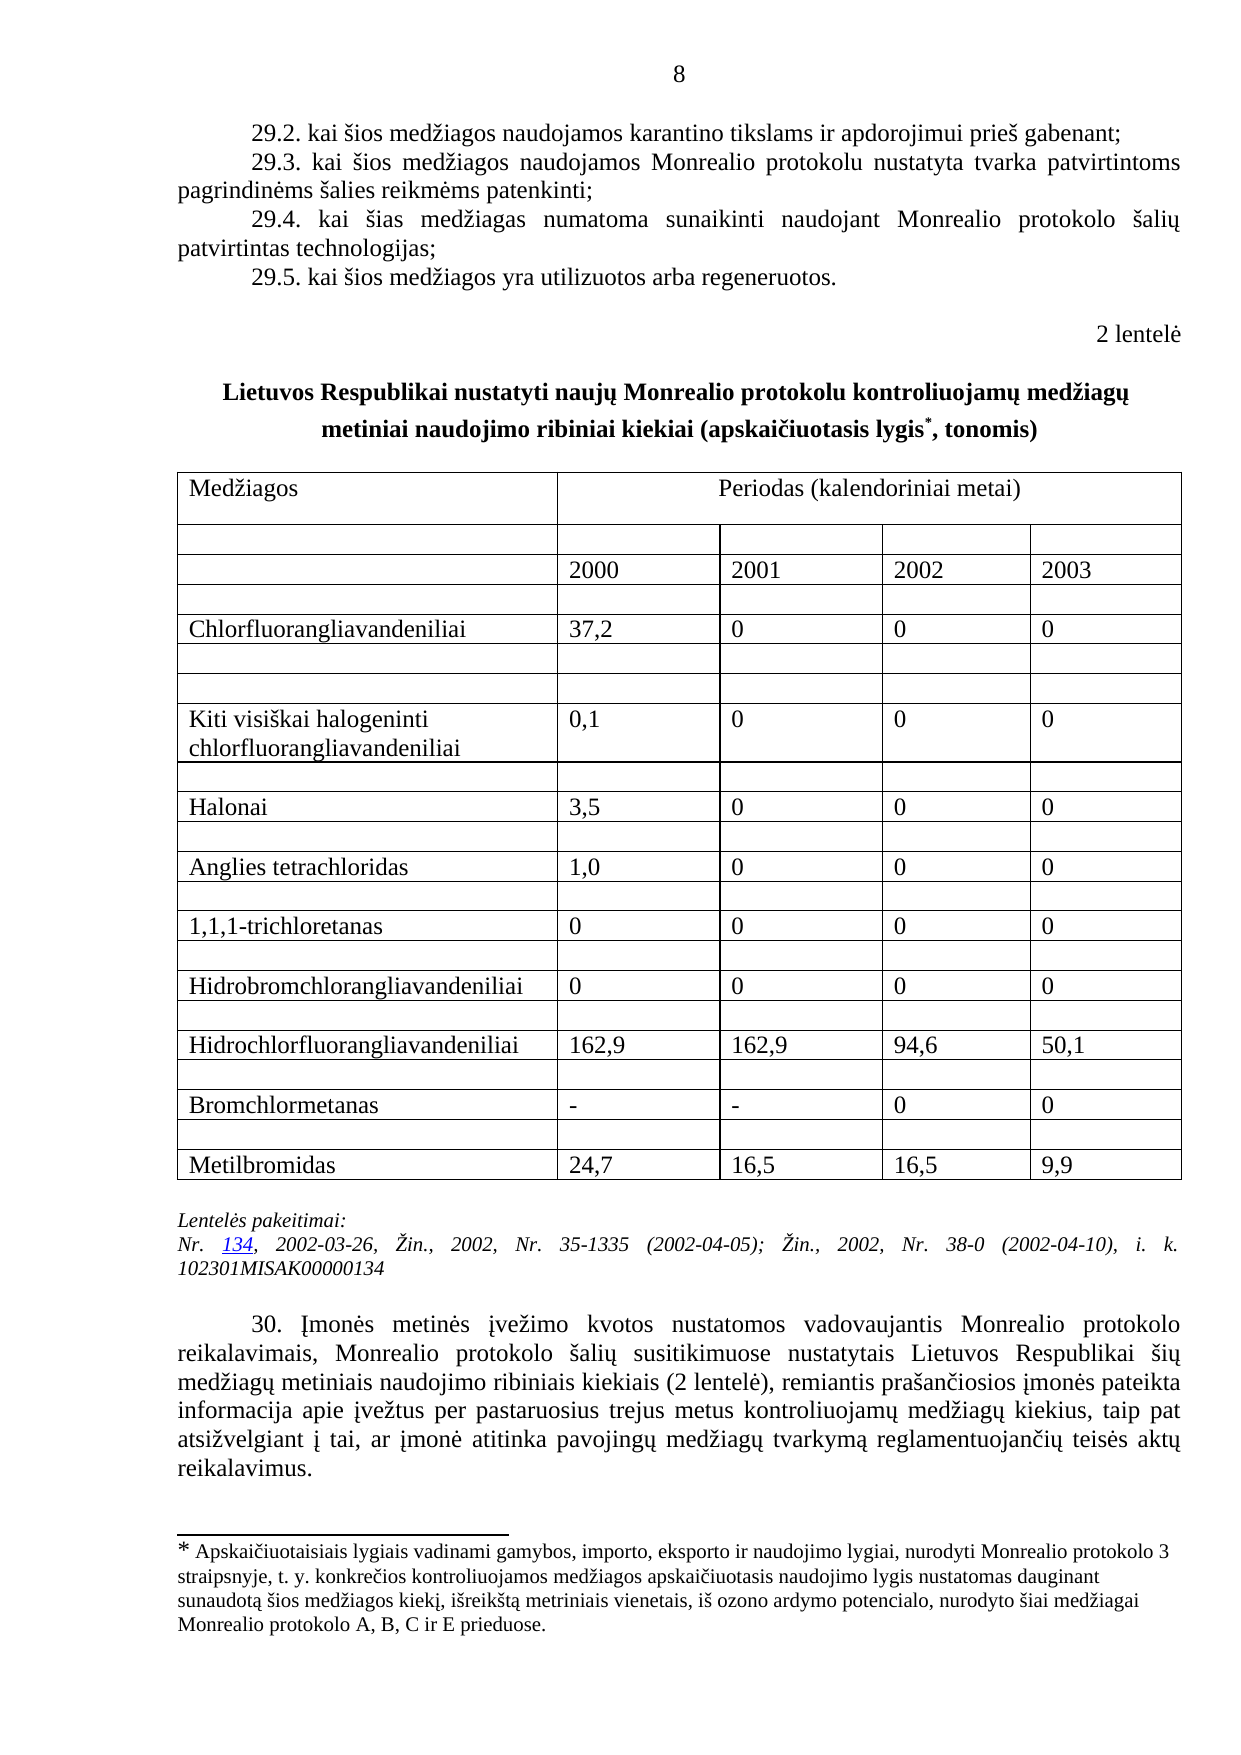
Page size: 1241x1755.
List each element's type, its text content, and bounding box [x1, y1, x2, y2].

table_cell 94,6 [883, 1031, 1030, 1059]
table_cell 0 [558, 971, 719, 1000]
table_cell [178, 1060, 557, 1089]
table_cell [1031, 941, 1181, 970]
text metiniai naudojimo ribiniai kiekiai (apskaičiuotasis lygis, tonomis) [177, 406, 1181, 443]
table_cell 0 [721, 615, 882, 643]
table_cell 0 [721, 852, 882, 881]
table_cell 0,1 [558, 704, 719, 761]
table_cell [721, 585, 882, 613]
table_cell [1031, 1120, 1181, 1149]
table_cell 0 [883, 1090, 1030, 1119]
table_cell 0 [1031, 792, 1181, 821]
table_cell [721, 882, 882, 910]
table_cell Bromchlormetanas [178, 1090, 557, 1119]
table_cell [721, 1120, 882, 1149]
table_cell [178, 763, 557, 791]
text 2 lentelė [177, 319, 1181, 348]
table_cell 2003 [1031, 555, 1181, 584]
text 30. Įmonės metinės įvežimo kvotos nustatomos vadovaujantis Monrealio protokolo reikalavimais, Monrealio protokolo šalių susitikimuose nustatytais Lietuvos Respublikai šių medžiagų metiniais naudojimo ribiniais kiekiais (2 lentelė), remiantis prašančiosios įmonės pateikta informacija apie įvežtus per pastaruosius trejus metus kontroliuojamų medžiagų kiekius, taip pat atsižvelgiant į tai, ar įmonė atitinka pavojingų medžiagų tvarkymą reglamentuojančių teisės aktų reikalavimus. [177, 1309, 1181, 1482]
table_cell 9,9 [1031, 1150, 1181, 1178]
table_cell Chlorfluorangliavandeniliai [178, 615, 557, 643]
text Lentelės pakeitimai: [177, 1208, 1181, 1232]
table_cell [1031, 644, 1181, 673]
table_cell [1031, 1060, 1181, 1089]
table_cell [883, 882, 1030, 910]
table_cell 1,0 [558, 852, 719, 881]
table_cell 16,5 [883, 1150, 1030, 1178]
table_cell 0 [1031, 911, 1181, 940]
table_cell [721, 1001, 882, 1029]
table_cell [1031, 585, 1181, 613]
table_cell 0 [883, 704, 1030, 761]
table_cell 0 [883, 615, 1030, 643]
table_cell [178, 585, 557, 613]
table_cell [178, 1120, 557, 1149]
table_cell 3,5 [558, 792, 719, 821]
table_cell [178, 822, 557, 851]
table_cell 0 [721, 704, 882, 761]
table_cell [721, 1060, 882, 1089]
table_cell 0 [1031, 615, 1181, 643]
table_cell Hidrochlorfluorangliavandeniliai [178, 1031, 557, 1059]
table_cell [178, 555, 557, 584]
table_cell 0 [721, 971, 882, 1000]
table_cell [178, 525, 557, 554]
table_cell [178, 1001, 557, 1029]
table_cell [178, 941, 557, 970]
table_cell [883, 644, 1030, 673]
table_cell 0 [883, 792, 1030, 821]
table_cell [558, 1120, 719, 1149]
table_cell [883, 822, 1030, 851]
table_cell [558, 882, 719, 910]
text Lietuvos Respublikai nustatyti naujų Monrealio protokolu kontroliuojamų medžiagų [177, 377, 1181, 406]
table_cell [558, 763, 719, 791]
table_cell [721, 644, 882, 673]
text Nr. 134, 2002-03-26, Žin., 2002, Nr. 35-1335 (2002-04-05); Žin., 2002, Nr. 38-0 (2002-04-10), i. k. 102301MISAK00000134 [177, 1232, 1181, 1280]
table_cell [1031, 674, 1181, 703]
table_cell 2001 [721, 555, 882, 584]
text 29.4. kai šias medžiagas numatoma sunaikinti naudojant Monrealio protokolo šalių patvirtintas technologijas; [177, 204, 1181, 262]
table_cell [178, 644, 557, 673]
table_cell [558, 585, 719, 613]
text 29.5. kai šios medžiagos yra utilizuotos arba regeneruotos. [177, 262, 1181, 291]
table_cell [558, 1001, 719, 1029]
table_cell [558, 822, 719, 851]
table_cell [883, 941, 1030, 970]
table_cell [1031, 882, 1181, 910]
table_cell 0 [1031, 971, 1181, 1000]
table_cell 16,5 [721, 1150, 882, 1178]
table_cell [1031, 822, 1181, 851]
table_cell [883, 585, 1030, 613]
table_cell 50,1 [1031, 1031, 1181, 1059]
table_cell 0 [883, 911, 1030, 940]
table_cell [883, 763, 1030, 791]
table_cell 0 [1031, 704, 1181, 761]
table_cell 2002 [883, 555, 1030, 584]
table_cell 24,7 [558, 1150, 719, 1178]
table_cell [558, 644, 719, 673]
table_cell [178, 674, 557, 703]
table_cell Anglies tetrachloridas [178, 852, 557, 881]
table_cell [721, 763, 882, 791]
table_cell [883, 674, 1030, 703]
table_cell [1031, 1001, 1181, 1029]
table_cell 2000 [558, 555, 719, 584]
table_cell 0 [721, 911, 882, 940]
text Apskaičiuotaisiais lygiais vadinami gamybos, importo, eksporto ir naudojimo lygiai, nurodyti Monrealio protokolo 3 straipsnyje, t. y. konkrečios kontroliuojamos medžiagos apskaičiuotasis naudojimo lygis nustatomas dauginant sunaudotą šios medžiagos kiekį, išreikštą metriniais vienetais, iš ozono ardymo potencialo, nurodyto šiai medžiagai Monrealio protokolo A, B, C ir E prieduose. [177, 1535, 1181, 1636]
table_cell 0 [1031, 852, 1181, 881]
table_header Periodas (kalendoriniai metai) [558, 473, 1181, 524]
table_cell [721, 674, 882, 703]
table_cell [883, 525, 1030, 554]
table_cell 0 [558, 911, 719, 940]
text 29.2. kai šios medžiagos naudojamos karantino tikslams ir apdorojimui prieš gabenant; [177, 118, 1181, 147]
table_header Medžiagos [178, 473, 557, 524]
table_cell [558, 941, 719, 970]
table_cell [178, 882, 557, 910]
table_cell 162,9 [558, 1031, 719, 1059]
table_cell Metilbromidas [178, 1150, 557, 1178]
table_cell - [558, 1090, 719, 1119]
table_cell [883, 1060, 1030, 1089]
table_cell [1031, 763, 1181, 791]
table_cell [721, 941, 882, 970]
table_cell 0 [883, 971, 1030, 1000]
table_cell 1,1,1-trichloretanas [178, 911, 557, 940]
table_cell 0 [1031, 1090, 1181, 1119]
table_cell 0 [883, 852, 1030, 881]
table_cell 162,9 [721, 1031, 882, 1059]
table_cell Halonai [178, 792, 557, 821]
table_cell [1031, 525, 1181, 554]
table_cell [883, 1001, 1030, 1029]
table_cell Kiti visiškai halogeninti chlorfluorangliavandeniliai [178, 704, 557, 761]
table_cell - [721, 1090, 882, 1119]
table_cell [558, 525, 719, 554]
table_cell [721, 822, 882, 851]
table_cell [883, 1120, 1030, 1149]
table_cell 37,2 [558, 615, 719, 643]
table_cell [721, 525, 882, 554]
text 29.3. kai šios medžiagos naudojamos Monrealio protokolu nustatyta tvarka patvirtintoms pagrindinėms šalies reikmėms patenkinti; [177, 147, 1181, 204]
table_cell 0 [721, 792, 882, 821]
table_cell [558, 1060, 719, 1089]
table_cell [558, 674, 719, 703]
table_cell Hidrobromchlorangliavandeniliai [178, 971, 557, 1000]
